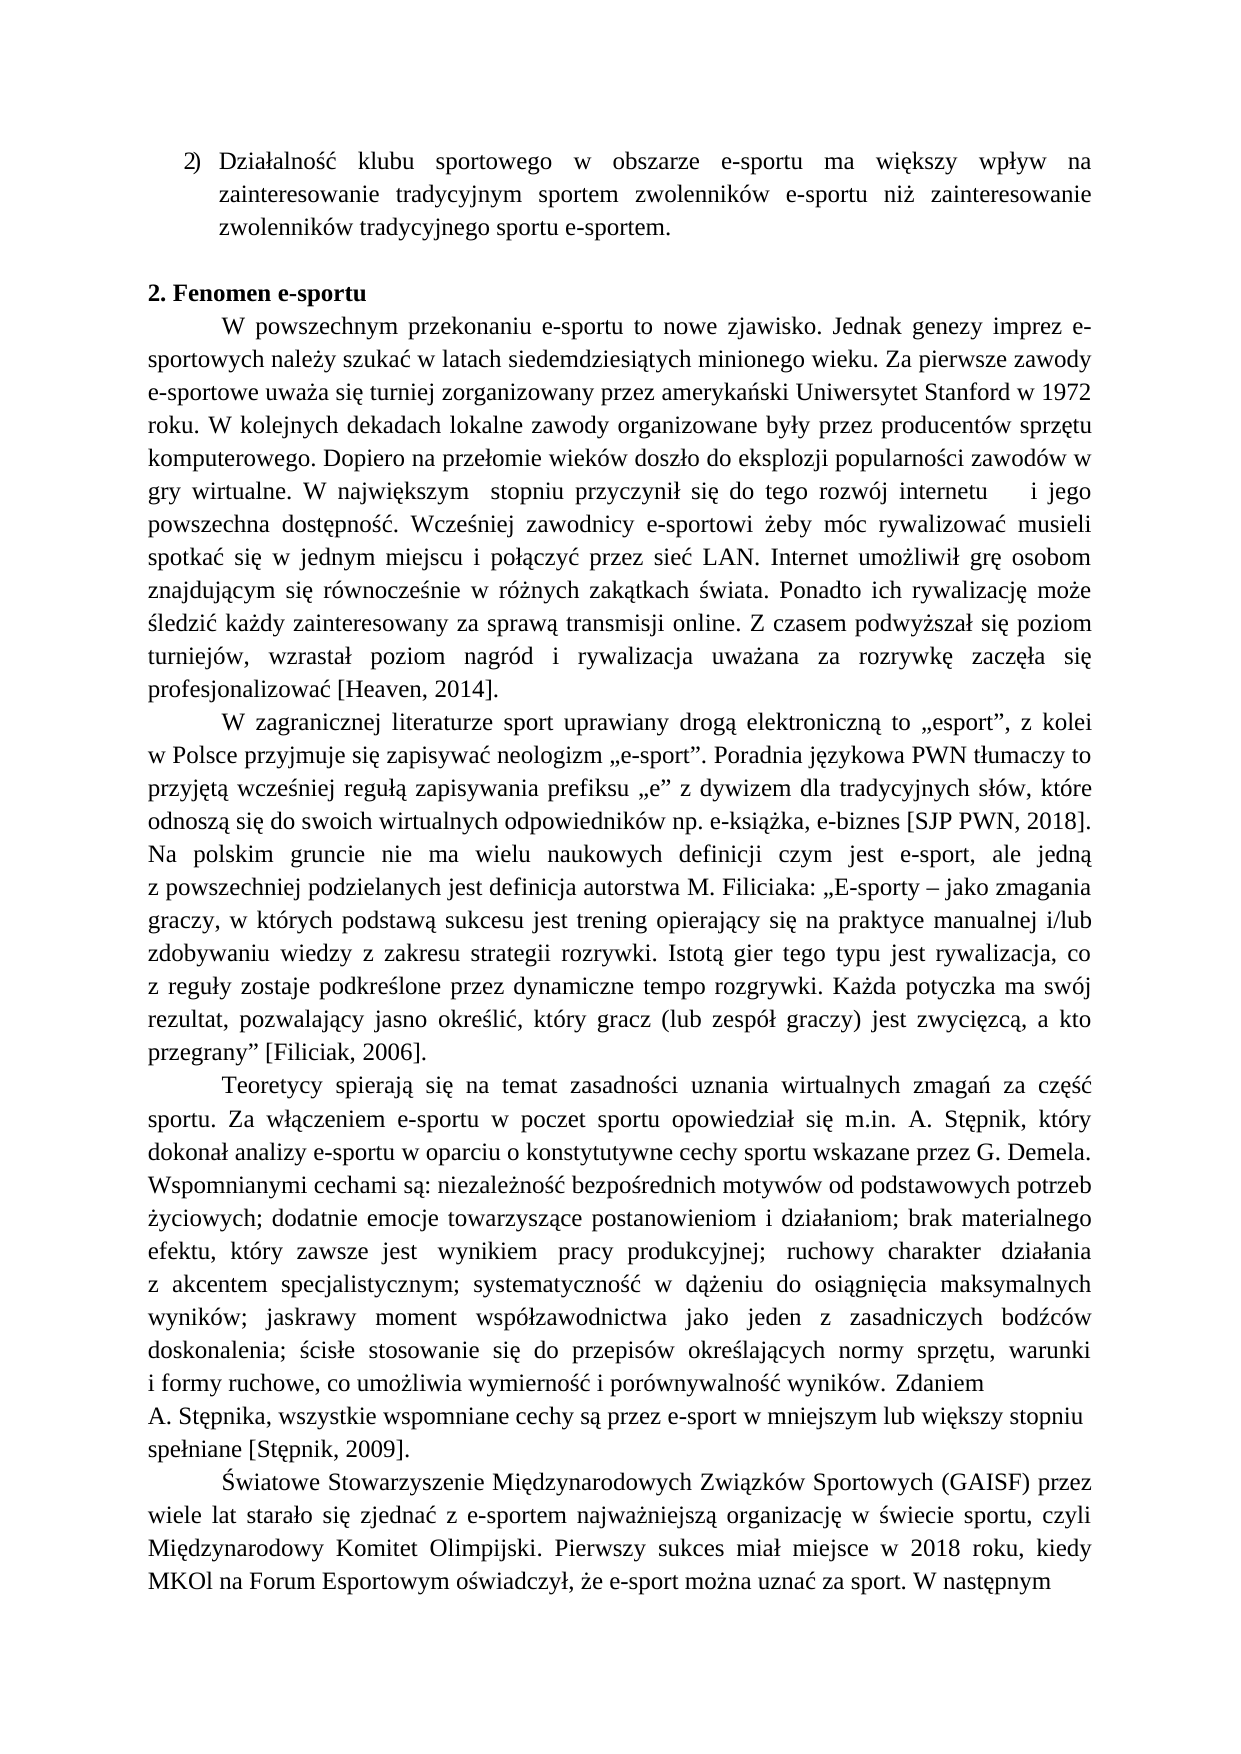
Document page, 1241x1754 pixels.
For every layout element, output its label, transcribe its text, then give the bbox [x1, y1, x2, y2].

text A. Stępnika, wszystkie wspomniane cechy są przez e-sport w mniejszym lub większy stopniu spełniane [Stępnik, 2009]. [148, 1401, 1105, 1463]
text W powszechnym przekonaniu e-sportu to nowe zjawisko. Jednak genezy imprez e-sportowych należy szukać w latach siedemdziesiątych minionego wieku. Za pierwsze zawody e-sportowe uważa się turniej zorganizowany przez amerykański Uniwersytet Stanford w 1972 roku. W kolejnych dekadach lokalne zawody organizowane były przez producentów sprzętu komputerowego. Dopiero na przełomie wieków doszło do eksplozji popularności zawodów w gry wirtualne. W największym stopniu przyczynił się do tego rozwój internetu i jego powszechna dostępność. Wcześniej zawodnicy e-sportowi żeby móc rywalizować musieli spotkać się w jednym miejscu i połączyć przez sieć LAN. Internet umożliwił grę osobom znajdującym się równocześnie w różnych zakątkach świata. Ponadto ich rywalizację może śledzić każdy zainteresowany za sprawą transmisji online. Z czasem podwyższał się poziom turniejów, wzrastał poziom nagród i rywalizacja uważana za rozrywkę zaczęła się profesjonalizować [Heaven, 2014]. [148, 311, 1093, 703]
text Światowe Stowarzyszenie Międzynarodowych Związków Sportowych (GAISF) przez wiele lat starało się zjednać z e-sportem najważniejszą organizację w świecie sportu, czyli Międzynarodowy Komitet Olimpijski. Pierwszy sukces miał miejsce w 2018 roku, kiedy MKOl na Forum Esportowym oświadczył, że e-sport można uznać za sport. W następnym [148, 1467, 1093, 1595]
text Teoretycy spierają się na temat zasadności uznania wirtualnych zmagań za część sportu. Za włączeniem e-sportu w poczet sportu opowiedział się m.in. A. Stępnik, który dokonał analizy e-sportu w oparciu o konstytutywne cechy sportu wskazane przez G. Demela. Wspomnianymi cechami są: niezależność bezpośrednich motywów od podstawowych potrzeb życiowych; dodatnie emocje towarzyszące postanowieniom i działaniom; brak materialnego efektu, który zawsze jest wynikiem pracy produkcyjnej; ruchowy charakter działania z akcentem specjalistycznym; systematyczność w dążeniu do osiągnięcia maksymalnych wyników; jaskrawy moment współzawodnictwa jako jeden z zasadniczych bodźców doskonalenia; ścisłe stosowanie się do przepisów określających normy sprzętu, warunki i formy ruchowe, co umożliwia wymierność i porównywalność wyników. Zdaniem [148, 1071, 1093, 1397]
subtitle Fenomen e-sportu [148, 278, 1105, 307]
text W zagranicznej literaturze sport uprawiany drogą elektroniczną to „esport”, z kolei w Polsce przyjmuje się zapisywać neologizm „e-sport”. Poradnia językowa PWN tłumaczy to przyjętą wcześniej regułą zapisywania prefiksu „e” z dywizem dla tradycyjnych słów, które odnoszą się do swoich wirtualnych odpowiedników np. e-książka, e-biznes [SJP PWN, 2018]. Na polskim gruncie nie ma wielu naukowych definicji czym jest e-sport, ale jedną z powszechniej podzielanych jest definicja autorstwa M. Filiciaka: „E-sporty – jako zmagania graczy, w których podstawą sukcesu jest trening opierający się na praktyce manualnej i/lub zdobywaniu wiedzy z zakresu strategii rozrywki. Istotą gier tego typu jest rywalizacja, co z reguły zostaje podkreślone przez dynamiczne tempo rozgrywki. Każda potyczka ma swój rezultat, pozwalający jasno określić, który gracz (lub zespół graczy) jest zwycięzcą, a kto przegrany” [Filiciak, 2006]. [148, 707, 1093, 1066]
list Działalność klubu sportowego w obszarze e-sportu ma większy wpływ na zainteresowanie tradycyjnym sportem zwolenników e-sportu niż zainteresowanie zwolenników tradycyjnego sportu e-sportem. [183, 146, 1092, 241]
